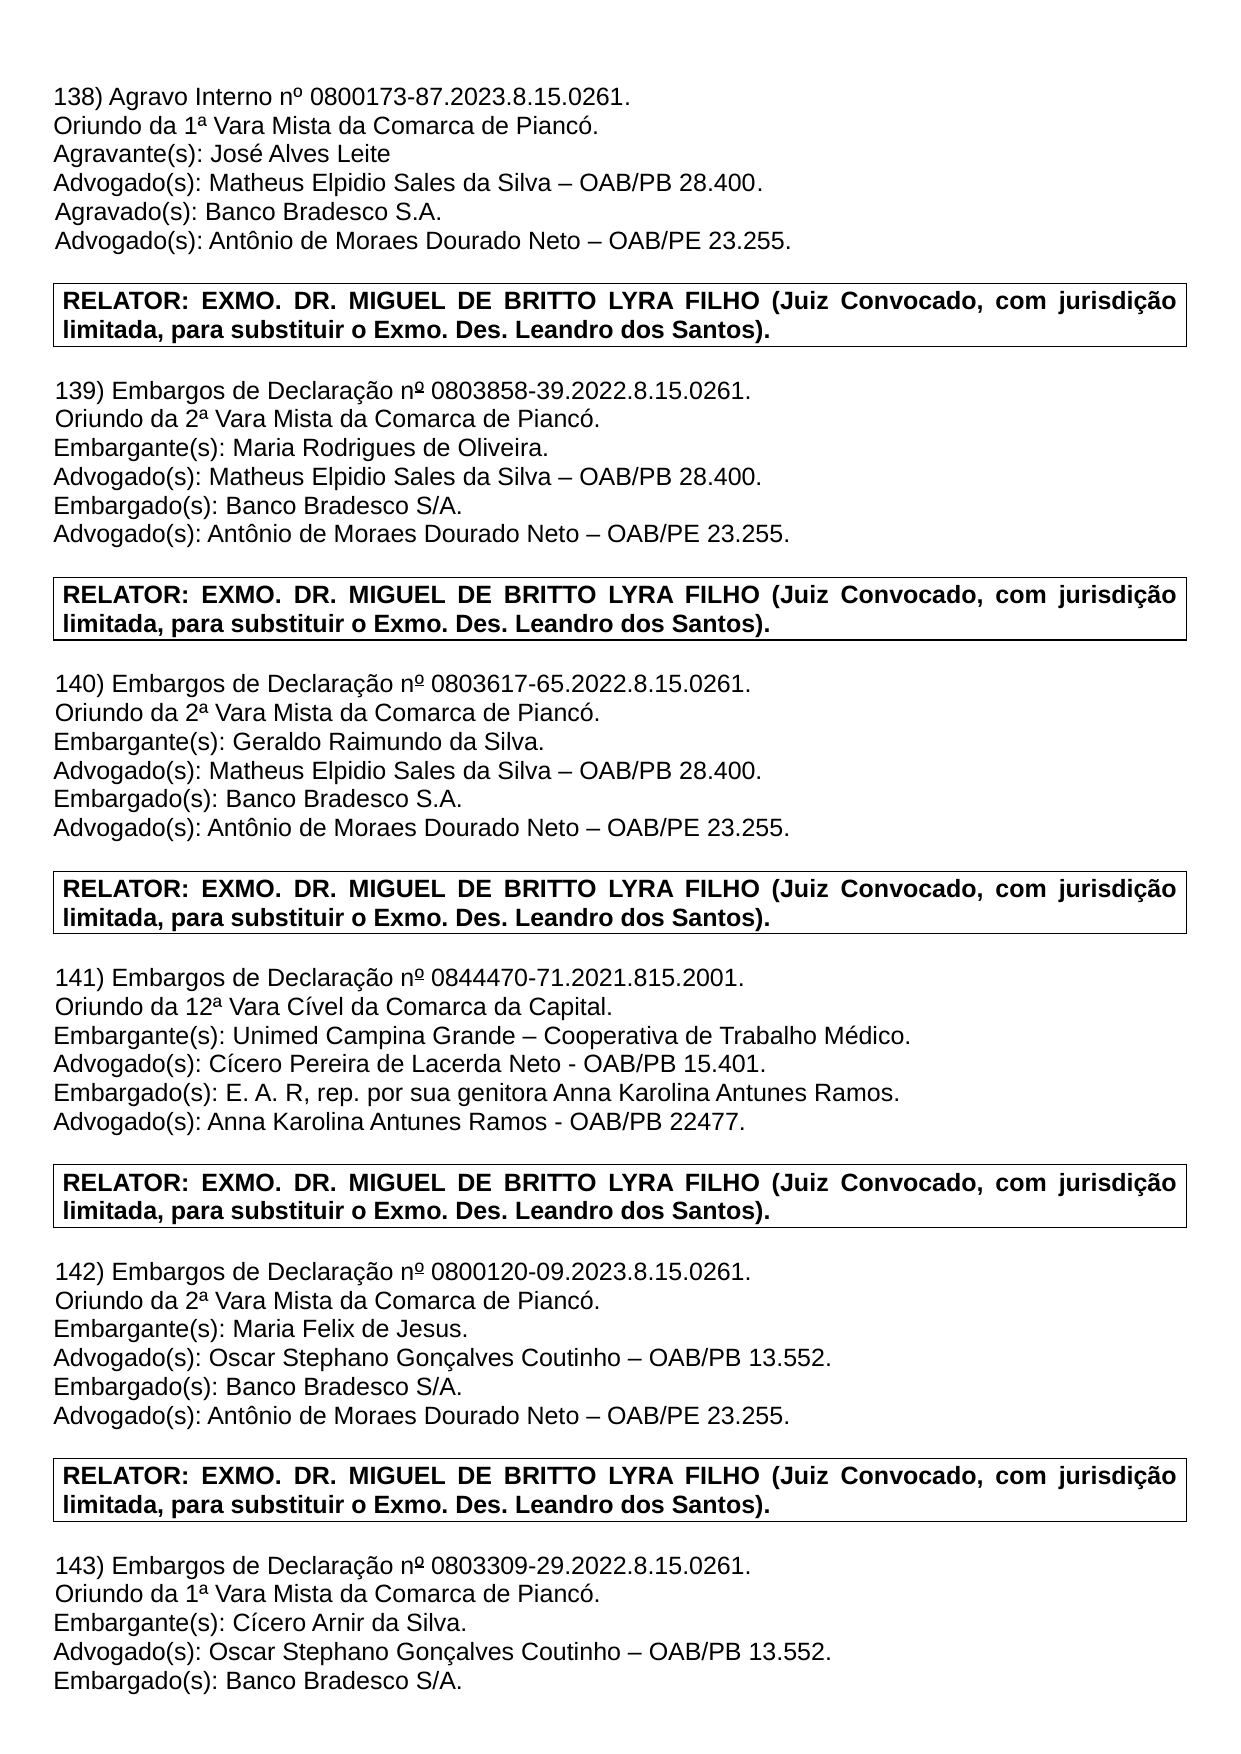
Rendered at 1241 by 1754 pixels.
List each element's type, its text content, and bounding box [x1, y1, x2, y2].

text Embargante(s): Cícero Arnir da Silva. [53, 1608, 1187, 1637]
text RELATOR: EXMO. DR. MIGUEL DE BRITTO LYRA FILHO (Juiz Convocado, com jurisdição limitada, para substituir o Exmo. Des. Leandro dos Santos). [54, 578, 1186, 639]
text 140) Embargos de Declaração nº 0803617-65.2022.8.15.0261. [54, 669, 1187, 698]
text Advogado(s): Matheus Elpidio Sales da Silva – OAB/PB 28.400. [53, 462, 1187, 491]
text RELATOR: EXMO. DR. MIGUEL DE BRITTO LYRA FILHO (Juiz Convocado, com jurisdição limitada, para substituir o Exmo. Des. Leandro dos Santos). [54, 1459, 1186, 1521]
text RELATOR: EXMO. DR. MIGUEL DE BRITTO LYRA FILHO (Juiz Convocado, com jurisdição limitada, para substituir o Exmo. Des. Leandro dos Santos). [54, 284, 1186, 346]
text Oriundo da 2ª Vara Mista da Comarca de Piancó. [54, 404, 1187, 433]
text 138) Agravo Interno nº 0800173-87.2023.8.15.0261. [53, 82, 1187, 111]
text 142) Embargos de Declaração nº 0800120-09.2023.8.15.0261. [54, 1257, 1187, 1286]
text Embargante(s): Maria Rodrigues de Oliveira. [53, 433, 1187, 462]
text Advogado(s): Antônio de Moraes Dourado Neto – OAB/PE 23.255. [53, 1401, 1187, 1429]
text Advogado(s): Antônio de Moraes Dourado Neto – OAB/PE 23.255. [53, 813, 1187, 842]
text Advogado(s): Cícero Pereira de Lacerda Neto - OAB/PB 15.401. [53, 1049, 1187, 1078]
text Embargado(s): Banco Bradesco S/A. [53, 1666, 1187, 1694]
text Oriundo da 2ª Vara Mista da Comarca de Piancó. [54, 1286, 1187, 1314]
text Advogado(s): Antônio de Moraes Dourado Neto – OAB/PE 23.255. [53, 519, 1187, 548]
text 143) Embargos de Declaração nº 0803309-29.2022.8.15.0261. [54, 1551, 1187, 1579]
text Embargante(s): Geraldo Raimundo da Silva. [53, 727, 1187, 756]
text Advogado(s): Matheus Elpidio Sales da Silva – OAB/PB 28.400. [53, 168, 1187, 197]
text 139) Embargos de Declaração nº 0803858-39.2022.8.15.0261. [54, 376, 1187, 404]
text Embargado(s): E. A. R, rep. por sua genitora Anna Karolina Antunes Ramos. [53, 1078, 1187, 1107]
text Oriundo da 1ª Vara Mista da Comarca de Piancó. [53, 111, 1187, 139]
text Oriundo da 1ª Vara Mista da Comarca de Piancó. [54, 1579, 1187, 1608]
text Embargado(s): Banco Bradesco S/A. [53, 491, 1187, 519]
text Advogado(s): Oscar Stephano Gonçalves Coutinho – OAB/PB 13.552. [53, 1343, 1187, 1372]
text Embargante(s): Unimed Campina Grande – Cooperativa de Trabalho Médico. [53, 1021, 1187, 1049]
text Advogado(s): Oscar Stephano Gonçalves Coutinho – OAB/PB 13.552. [53, 1637, 1187, 1666]
text Embargado(s): Banco Bradesco S.A. [53, 784, 1187, 813]
text Embargado(s): Banco Bradesco S/A. [53, 1372, 1187, 1401]
text Advogado(s): Antônio de Moraes Dourado Neto – OAB/PE 23.255. [54, 226, 1187, 254]
text Agravante(s): José Alves Leite [53, 139, 1187, 168]
text Oriundo da 2ª Vara Mista da Comarca de Piancó. [54, 698, 1187, 727]
text Advogado(s): Matheus Elpidio Sales da Silva – OAB/PB 28.400. [53, 756, 1187, 784]
text Oriundo da 12ª Vara Cível da Comarca da Capital. [54, 992, 1187, 1021]
text Advogado(s): Anna Karolina Antunes Ramos - OAB/PB 22477. [53, 1107, 1187, 1136]
text RELATOR: EXMO. DR. MIGUEL DE BRITTO LYRA FILHO (Juiz Convocado, com jurisdição limitada, para substituir o Exmo. Des. Leandro dos Santos). [54, 1165, 1186, 1227]
text Agravado(s): Banco Bradesco S.A. [54, 197, 1187, 226]
text Embargante(s): Maria Felix de Jesus. [53, 1314, 1187, 1343]
text RELATOR: EXMO. DR. MIGUEL DE BRITTO LYRA FILHO (Juiz Convocado, com jurisdição limitada, para substituir o Exmo. Des. Leandro dos Santos). [54, 872, 1186, 933]
text 141) Embargos de Declaração nº 0844470-71.2021.815.2001. [54, 963, 1187, 992]
